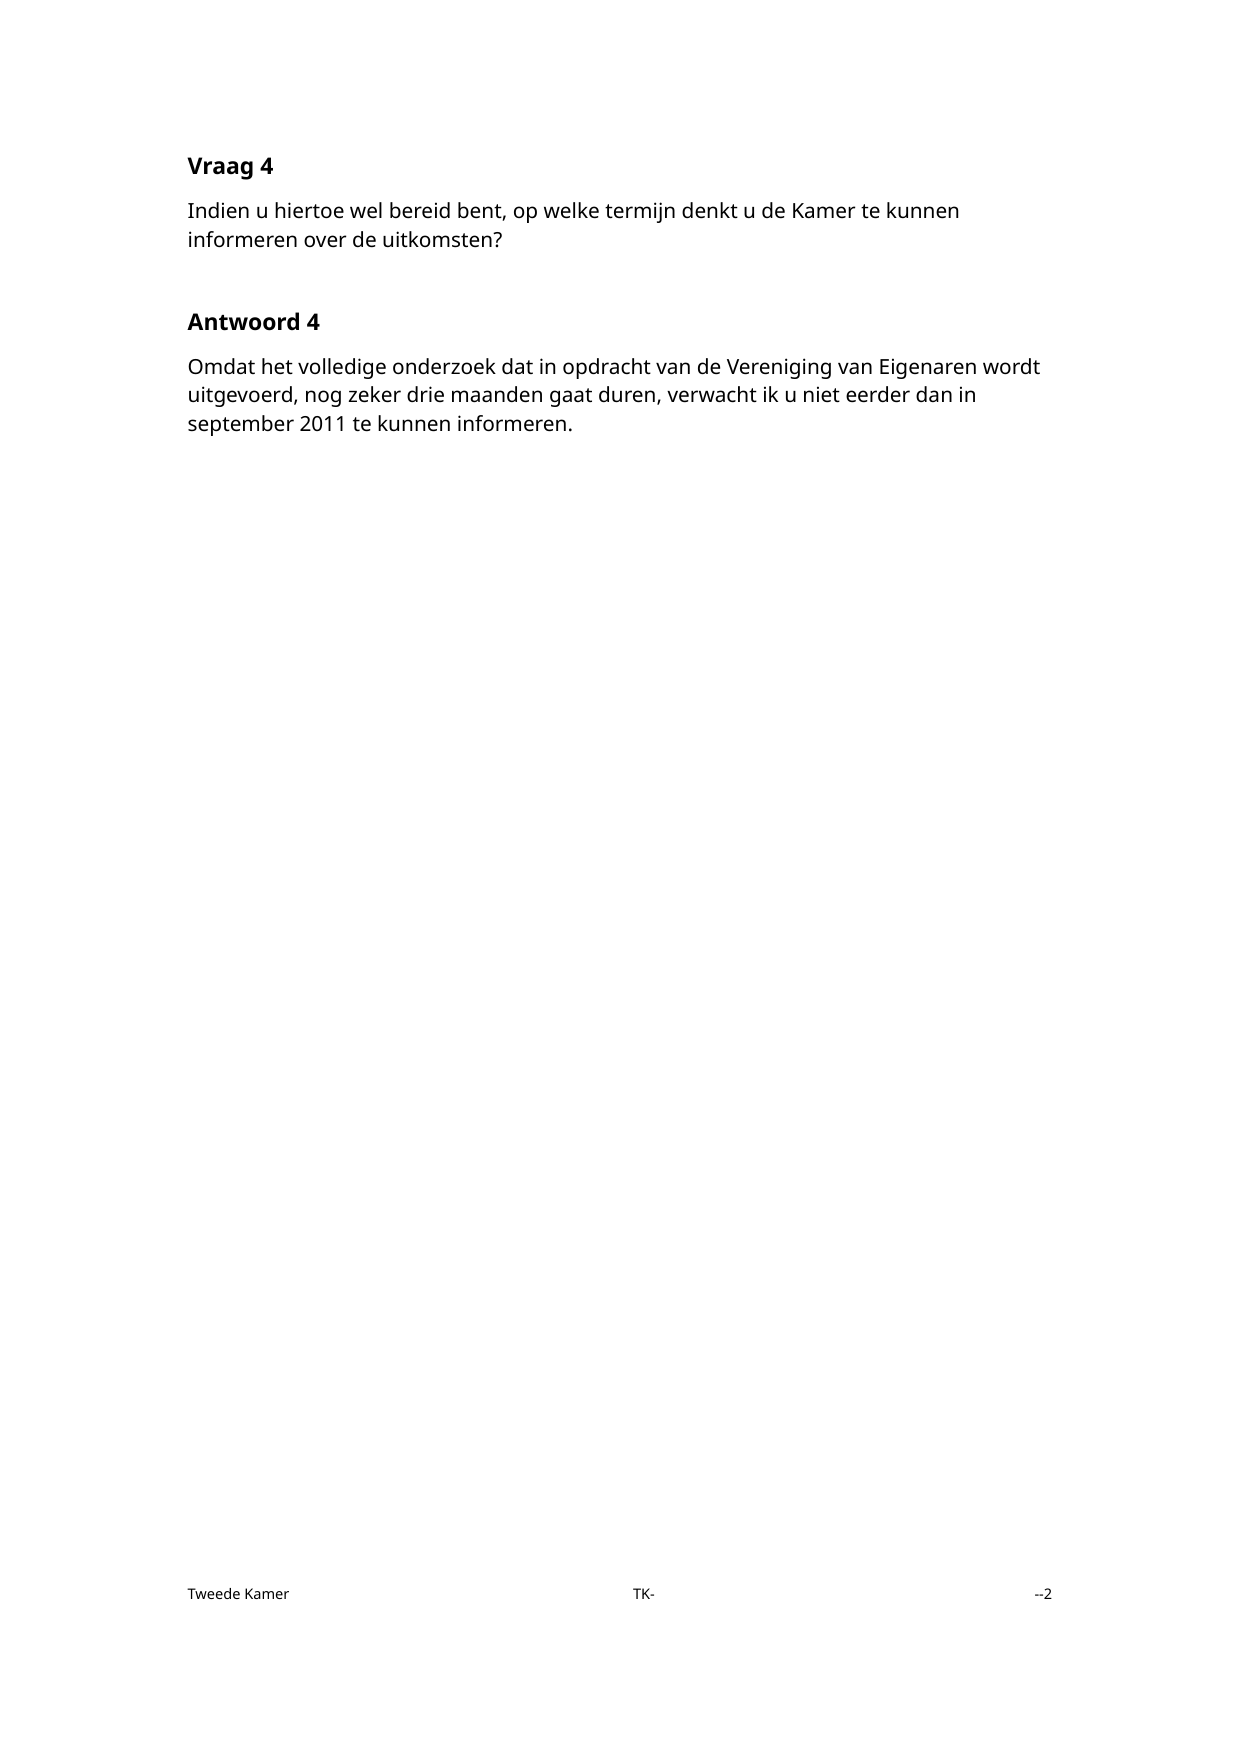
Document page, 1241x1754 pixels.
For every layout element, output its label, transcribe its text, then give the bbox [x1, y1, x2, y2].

text Indien u hiertoe wel bereid bent, op welke termijn denkt u de Kamer te kunnen informeren over de uitkomsten? [187, 196, 1053, 253]
text Omdat het volledige onderzoek dat in opdracht van de Vereniging van Eigenaren wordt uitgevoerd, nog zeker drie maanden gaat duren, verwacht ik u niet eerder dan in september 2011 te kunnen informeren. [187, 352, 1053, 437]
subtitle Vraag 4 [187, 150, 1053, 181]
subtitle Antwoord 4 [187, 306, 1053, 337]
